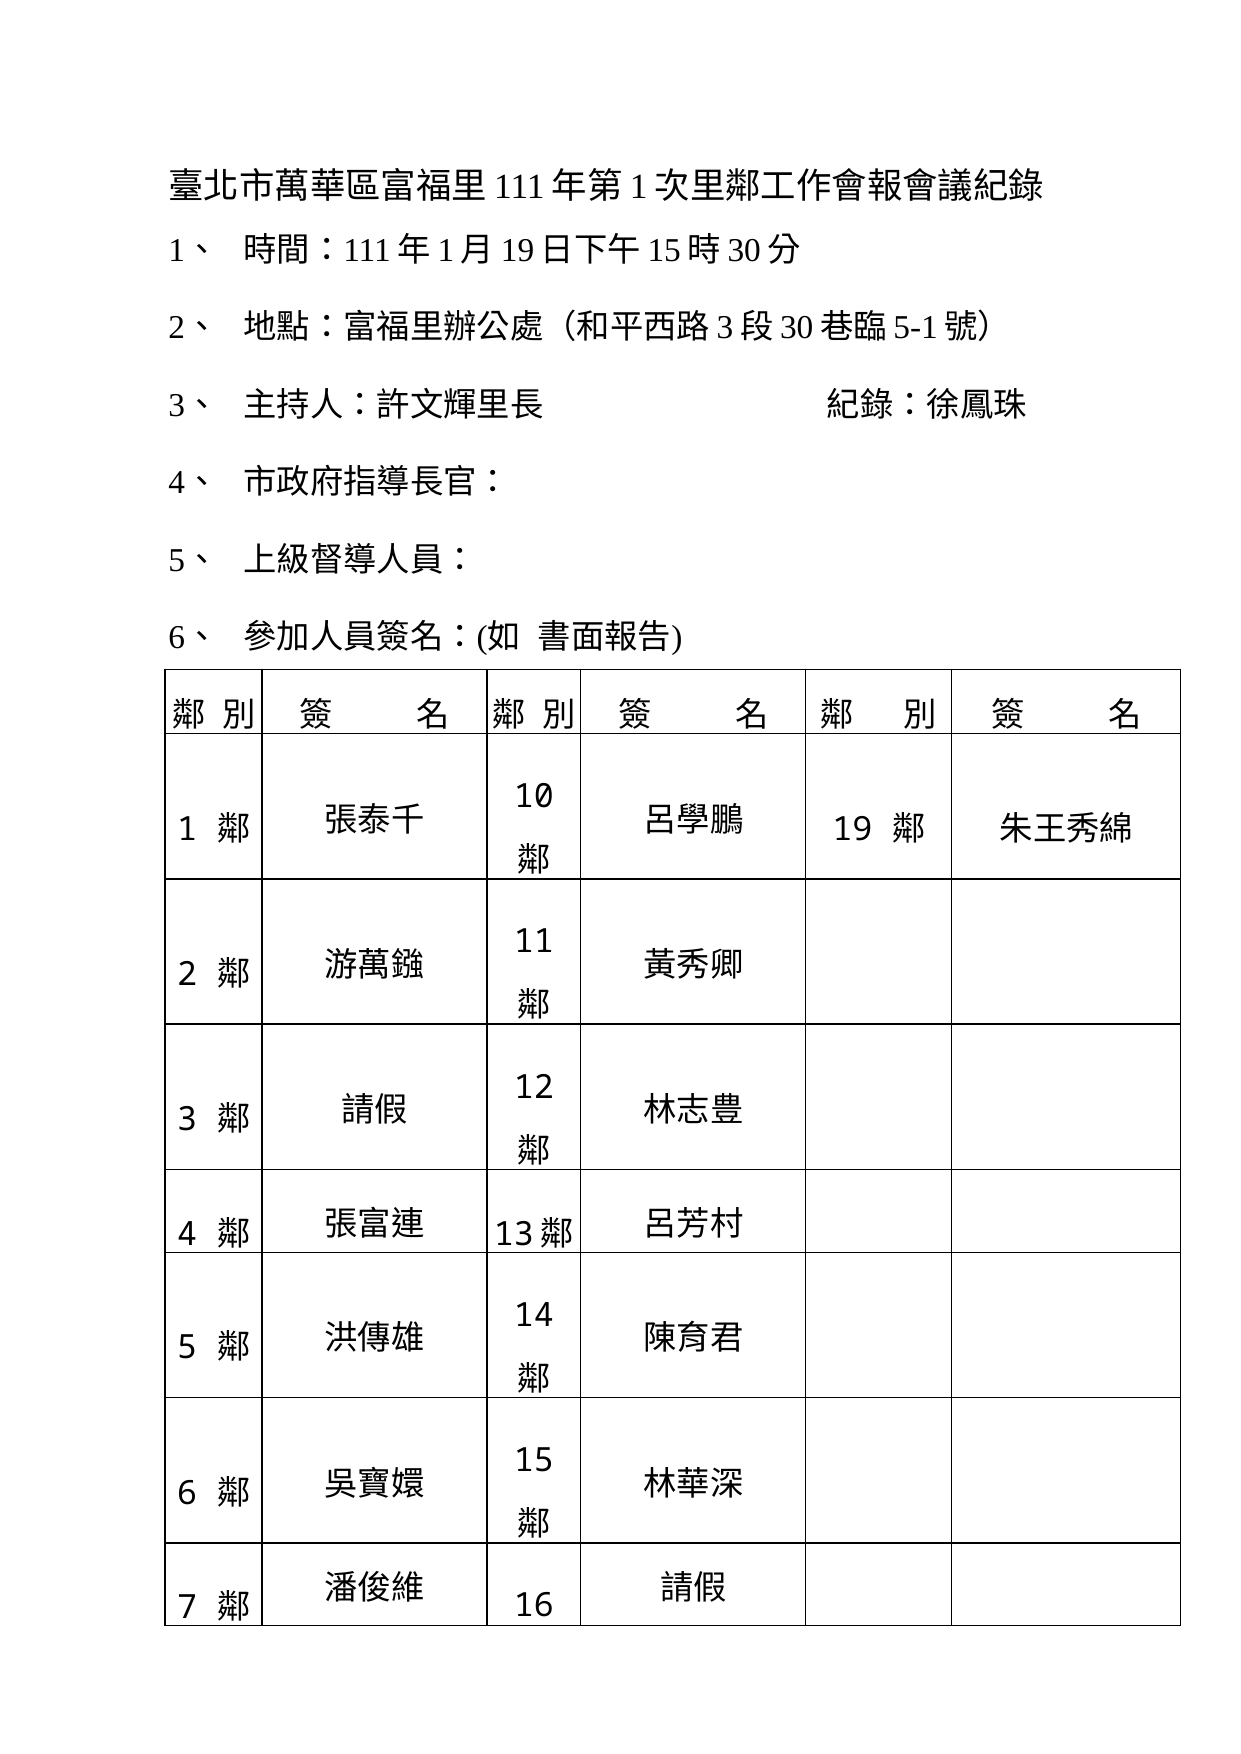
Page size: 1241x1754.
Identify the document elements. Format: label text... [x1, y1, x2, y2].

table_cell 2 鄰 [166, 880, 261, 1023]
table_cell 簽 名 [581, 670, 805, 733]
table_cell 呂學鵬 [581, 734, 805, 878]
table_cell 3 鄰 [166, 1025, 261, 1168]
table_cell [806, 1398, 951, 1542]
table_cell 鄰 別 [806, 670, 951, 733]
table_cell 簽 名 [263, 670, 486, 733]
table_cell [952, 1398, 1180, 1542]
table_cell 14 鄰 [488, 1253, 580, 1397]
table_cell 游萬鏹 [263, 880, 486, 1023]
table_cell 5 鄰 [166, 1253, 261, 1397]
table_cell 11 鄰 [488, 880, 580, 1023]
table_cell [952, 880, 1180, 1023]
table_cell 4 鄰 [166, 1170, 261, 1251]
table_cell 請假 [581, 1544, 805, 1625]
table_cell 6 鄰 [166, 1398, 261, 1542]
table_cell 1 鄰 [166, 734, 261, 878]
table_cell [952, 1025, 1180, 1168]
table_cell 洪傳雄 [263, 1253, 486, 1397]
table_cell 19 鄰 [806, 734, 951, 878]
table_cell 林華深 [581, 1398, 805, 1542]
table_cell [952, 1253, 1180, 1397]
table_cell 鄰 別 [166, 670, 261, 733]
table_cell [806, 880, 951, 1023]
table_cell [806, 1544, 951, 1625]
table_cell 陳育君 [581, 1253, 805, 1397]
table_cell 張富連 [263, 1170, 486, 1251]
table_cell 15 鄰 [488, 1398, 580, 1542]
table_cell 張泰千 [263, 734, 486, 878]
table_cell [806, 1253, 951, 1397]
table_cell [806, 1170, 951, 1251]
table_cell 朱王秀綿 [952, 734, 1180, 878]
table_cell 請假 [263, 1025, 486, 1168]
table_cell 12 鄰 [488, 1025, 580, 1168]
table_cell [952, 1544, 1180, 1625]
table_cell 16 [488, 1544, 580, 1625]
table_cell [806, 1025, 951, 1168]
table_header 臺北市萬華區富福里111年第1次里鄰工作會報會議紀錄 時間：111年1月19日下午15時30分 地點：富福里辦公處（和平西路3段30巷臨5-1號） 主持人：許文輝里長 紀錄：徐鳳珠 市政府指導長官： 上級督導人員： 參加人員簽名：(如 書面報告) [165, 142, 1181, 668]
table_cell 簽 名 [952, 670, 1180, 733]
table_cell 吳寶嬛 [263, 1398, 486, 1542]
table_cell 呂芳村 [581, 1170, 805, 1251]
table_cell 鄰 別 [488, 670, 580, 733]
table_cell 林志豊 [581, 1025, 805, 1168]
table_cell 13鄰 [488, 1170, 580, 1251]
table_cell [952, 1170, 1180, 1251]
table_cell 潘俊維 [263, 1544, 486, 1625]
table_cell 10 鄰 [488, 734, 580, 878]
table_cell 黃秀卿 [581, 880, 805, 1023]
table_cell 7 鄰 [166, 1544, 261, 1625]
